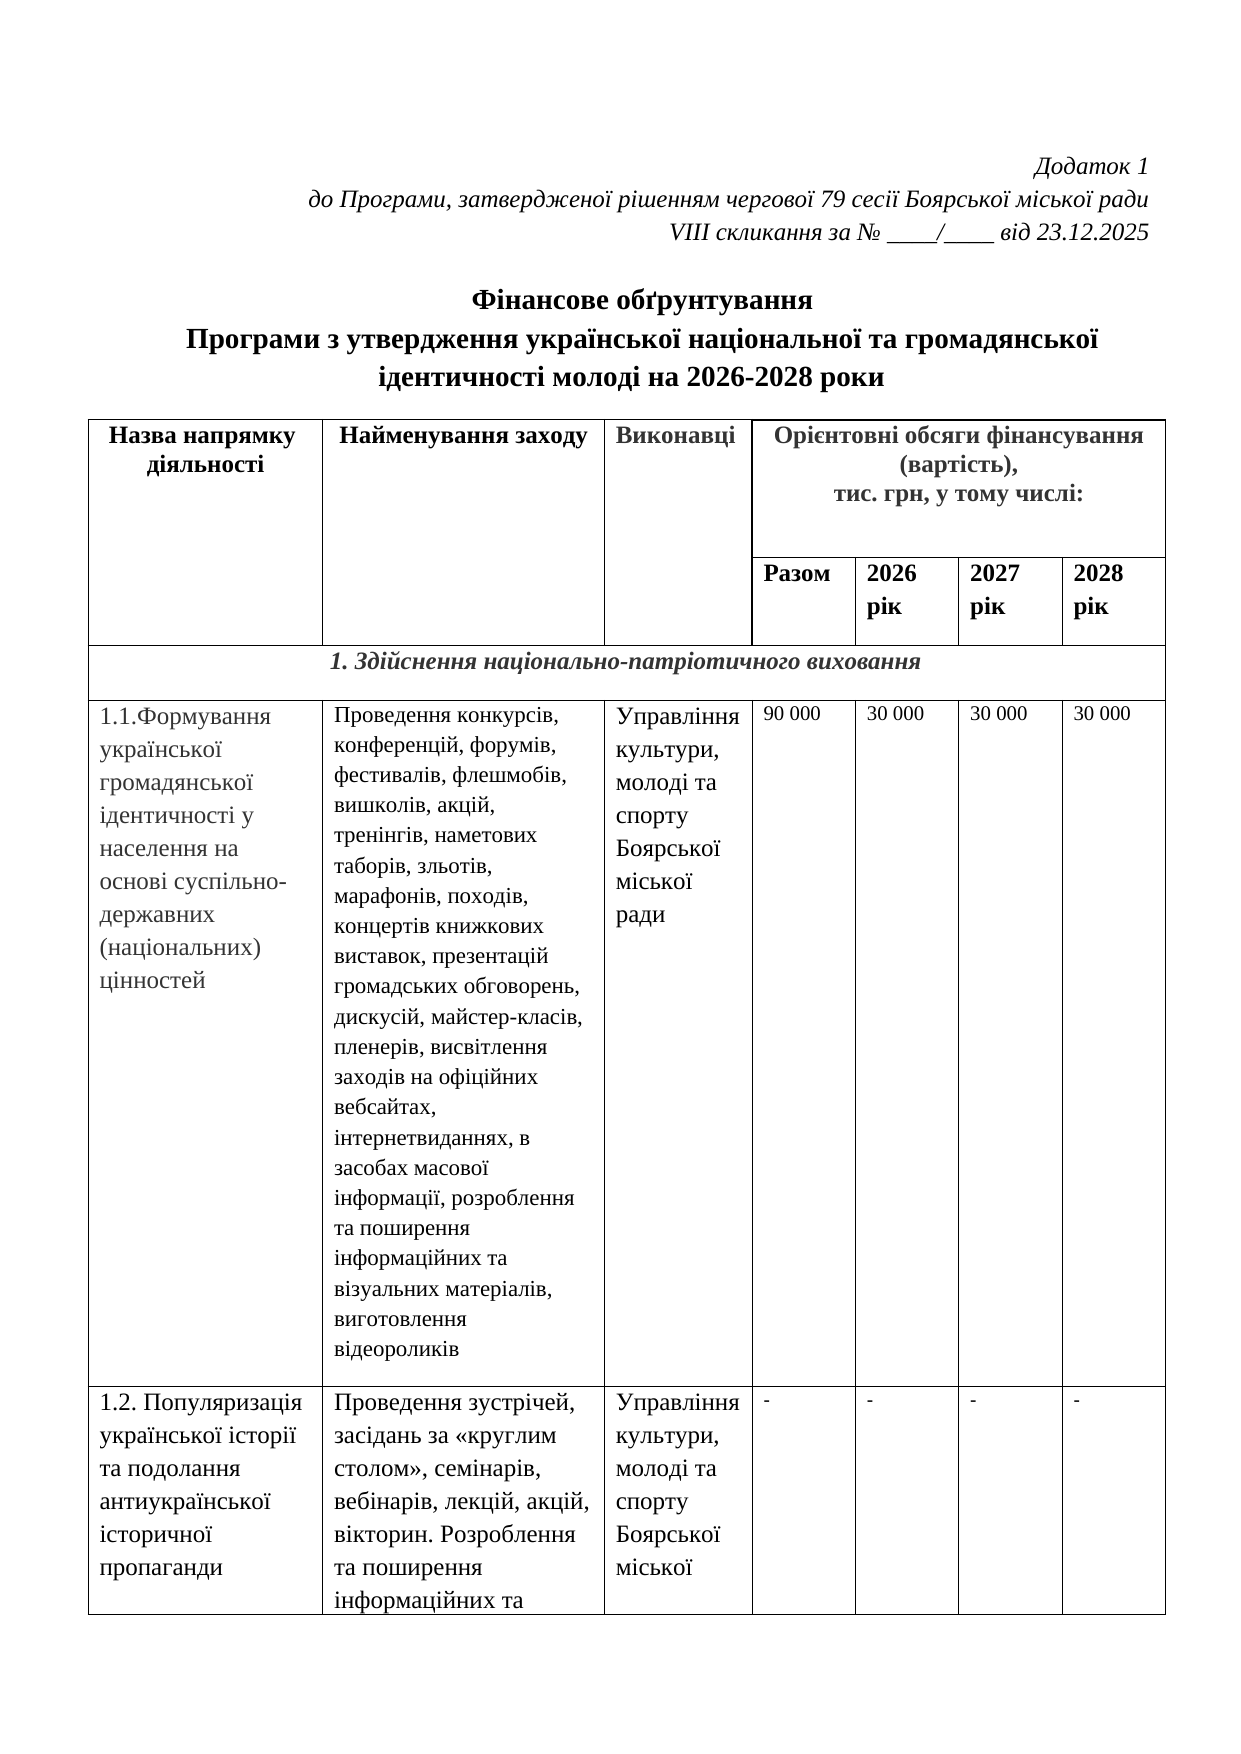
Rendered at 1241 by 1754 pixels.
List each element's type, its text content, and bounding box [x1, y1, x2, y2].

table_cell Проведення зустрічей, засідань за «круглим столом», семінарів, вебінарів, лекцій, акцій, вікторин. Розроблення та поширення інформаційних та [323, 1387, 604, 1614]
table_cell 30 000 [959, 701, 1062, 1386]
table_cell 2028 рік [1063, 558, 1165, 645]
table_cell Управління культури, молоді та спорту Боярської міської ради [605, 701, 752, 1386]
table_cell 2027 рік [959, 558, 1062, 645]
table_cell - [1063, 1387, 1165, 1614]
table_header Назва напрямку діяльності [89, 420, 322, 645]
text до Програми, затвердженої рішенням чергової 79 сесії Боярської міської ради [133, 184, 1152, 213]
table_header Виконавці [605, 420, 751, 645]
table_cell - [959, 1387, 1062, 1614]
text VІІI скликання за № ____/____ від 23.12.2025 [133, 217, 1152, 246]
table_cell Проведення конкурсів, конференцій, форумів, фестивалів, флешмобів, вишколів, акцій, тренінгів, наметових таборів, зльотів, марафонів, походів, концертів книжкових виставок, презентацій громадських обговорень, дискусій, майстер-класів, пленерів, висвітлення заходів на офіційних вебсайтах, інтернетвиданнях, в засобах масової інформації, розроблення та поширення інформаційних та візуальних матеріалів, виготовлення відеороликів [323, 701, 604, 1386]
text Додаток 1 [133, 151, 1152, 180]
table_cell 1. Здійснення національно-патріотичного виховання [89, 646, 1165, 700]
table_cell 30 000 [1063, 701, 1165, 1386]
table_header Найменування заходу [323, 420, 604, 645]
text Фінансове обґрунтування [133, 282, 1152, 316]
text Програми з утвердження української національної та громадянської ідентичності молоді на 2026-2028 роки [133, 321, 1152, 393]
table_cell - [753, 1387, 855, 1614]
table_cell Управління культури, молоді та спорту Боярської міської [605, 1387, 752, 1614]
table_header Орієнтовні обсяги фінансування (вартість), тис. грн, у тому числі: [753, 421, 1165, 557]
table_cell 2026 рік [856, 558, 958, 645]
table_cell 1.2. Популяризація української історії та подолання антиукраїнської історичної пропаганди [89, 1387, 322, 1614]
table_cell 1.1.Формування української громадянської ідентичності у населення на основі суспільно-державних (національних) цінностей [89, 701, 322, 1386]
table_cell - [856, 1387, 958, 1614]
table_cell 30 000 [856, 701, 958, 1386]
table_cell 90 000 [753, 701, 855, 1386]
table_cell Разом [753, 558, 855, 645]
